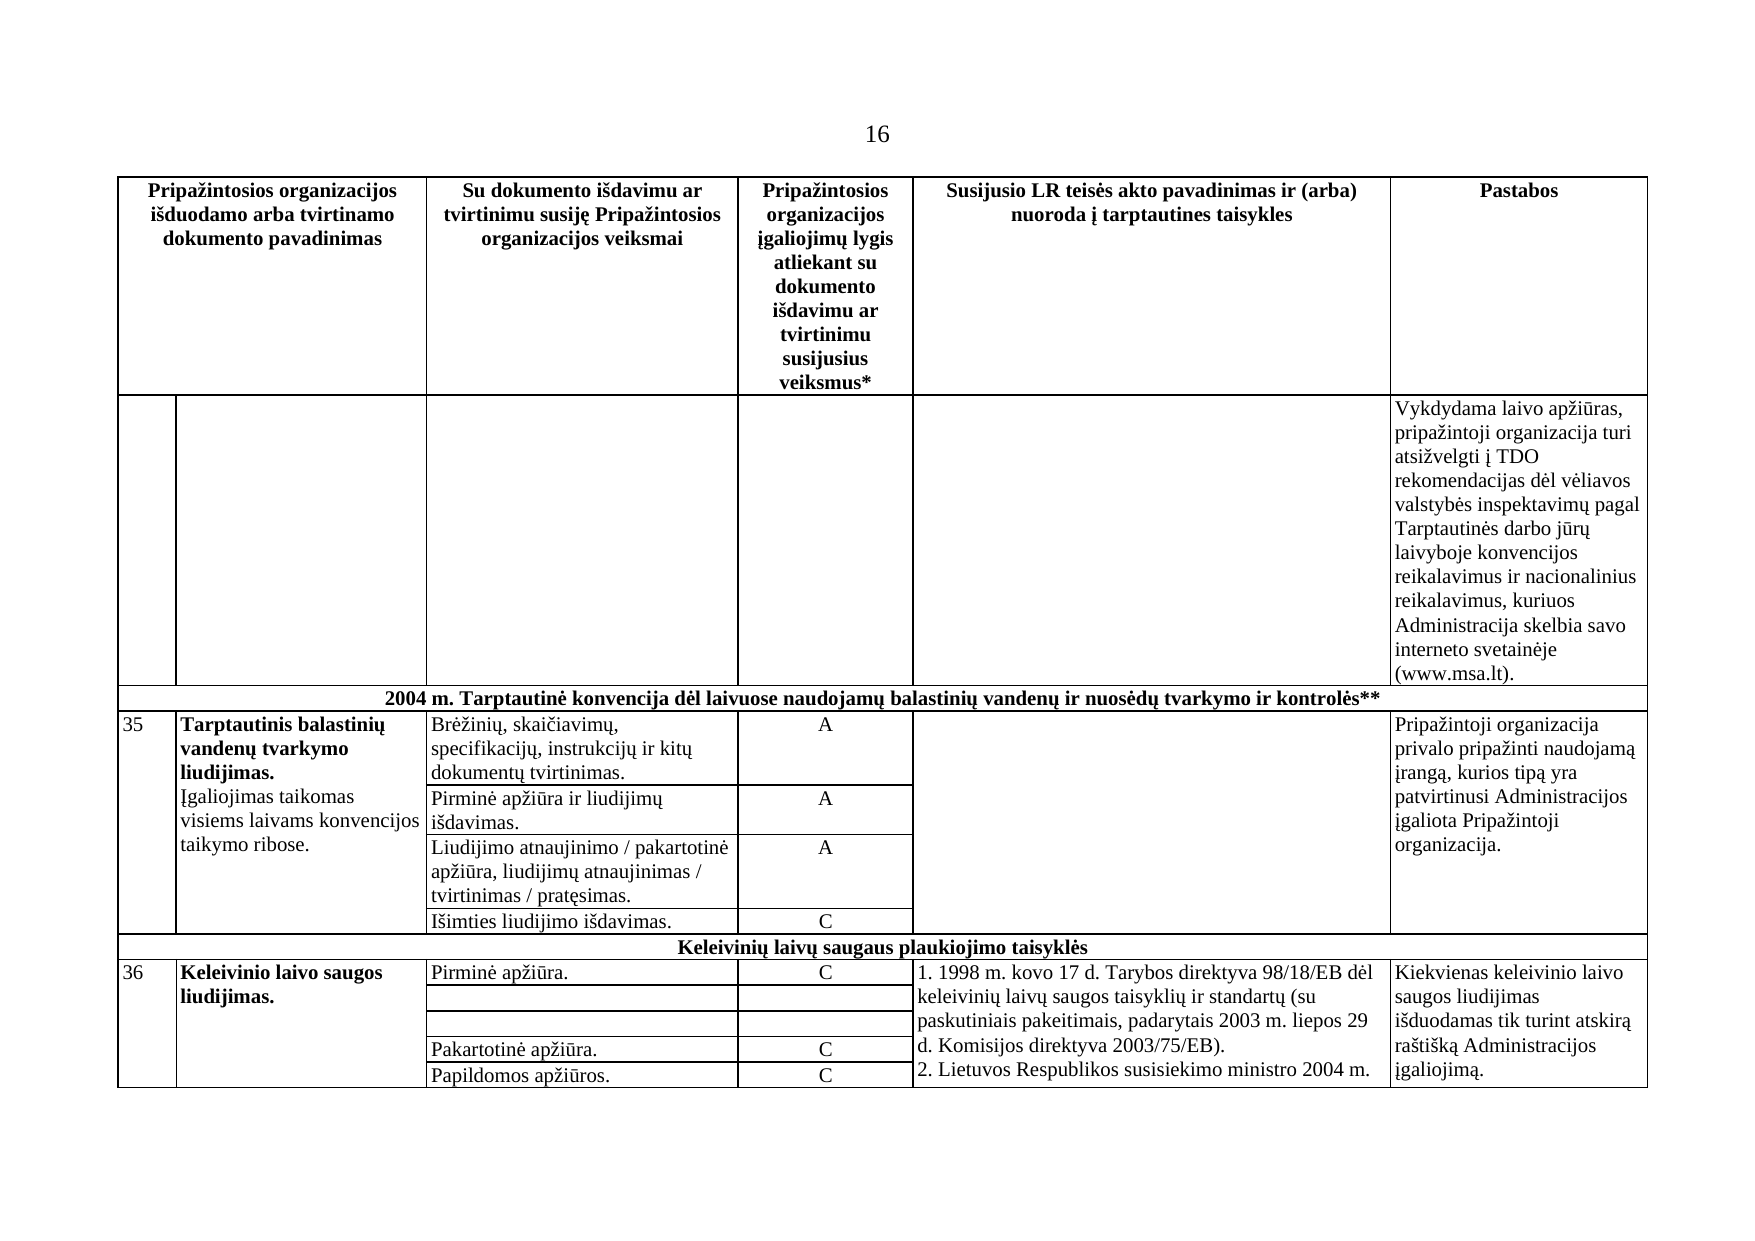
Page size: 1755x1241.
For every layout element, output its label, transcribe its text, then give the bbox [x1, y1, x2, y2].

table_cell Vykdydama laivo apžiūras, pripažintoji organizacija turi atsižvelgti į TDO rekomendacijas dėl vėliavos valstybės inspektavimų pagal Tarptautinės darbo jūrų laivyboje konvencijos reikalavimus ir nacionalinius reikalavimus, kuriuos Administracija skelbia savo interneto svetainėje (www.msa.lt). [1391, 396, 1647, 685]
table_cell A [739, 835, 912, 907]
table_cell 35 [119, 712, 175, 933]
table_cell C [739, 909, 912, 933]
table_cell 1. 1998 m. kovo 17 d. Tarybos direktyva 98/18/EB dėl keleivinių laivų saugos taisyklių ir standartų (su paskutiniais pakeitimais, padarytais 2003 m. liepos 29 d. Komisijos direktyva 2003/75/EB). 2. Lietuvos Respublikos susisiekimo ministro 2004 m. [914, 960, 1390, 1087]
table_cell [739, 396, 912, 685]
table_cell Pakartotinė apžiūra. [427, 1037, 737, 1061]
table_cell Išimties liudijimo išdavimas. [427, 909, 737, 933]
table_cell [914, 396, 1390, 685]
table_cell Liudijimo atnaujinimo / pakartotinė apžiūra, liudijimų atnaujinimas / tvirtinimas / pratęsimas. [427, 835, 737, 907]
table_cell [427, 396, 737, 685]
table_cell [177, 396, 426, 685]
table_header Su dokumento išdavimu ar tvirtinimu susiję Pripažintosios organizacijos veiksmai [427, 178, 737, 394]
table_header Pastabos [1391, 178, 1647, 394]
table_cell [427, 986, 737, 1010]
table_cell Papildomos apžiūros. [427, 1063, 737, 1087]
table_header Susijusio LR teisės akto pavadinimas ir (arba) nuoroda į tarptautines taisykles [914, 178, 1390, 394]
table_cell A [739, 712, 912, 784]
table_cell Brėžinių, skaičiavimų, specifikacijų, instrukcijų ir kitų dokumentų tvirtinimas. [427, 712, 737, 784]
table_cell C [739, 960, 912, 984]
table_cell Pirminė apžiūra ir liudijimų išdavimas. [427, 786, 737, 834]
table_header Pripažintosios organizacijos išduodamo arba tvirtinamo dokumento pavadinimas [119, 178, 426, 394]
table_cell [739, 1012, 912, 1036]
table_cell C [739, 1037, 912, 1061]
table_cell [739, 986, 912, 1010]
table_cell Kiekvienas keleivinio laivo saugos liudijimas išduodamas tik turint atskirą raštišką Administracijos įgaliojimą. [1391, 960, 1647, 1087]
table_header Pripažintosios organizacijos įgaliojimų lygis atliekant su dokumento išdavimu ar tvirtinimu susijusius veiksmus* [739, 178, 912, 394]
table_cell Tarptautinis balastinių vandenų tvarkymo liudijimas. Įgaliojimas taikomas visiems laivams konvencijos taikymo ribose. [177, 712, 426, 933]
table_cell [427, 1012, 737, 1036]
table_cell Pirminė apžiūra. [427, 960, 737, 984]
table_cell C [739, 1063, 912, 1087]
table_cell 2004 m. Tarptautinė konvencija dėl laivuose naudojamų balastinių vandenų ir nuosėdų tvarkymo ir kontrolės** [119, 686, 1647, 710]
table_cell Keleivinių laivų saugaus plaukiojimo taisyklės [119, 935, 1647, 959]
table_cell Keleivinio laivo saugos liudijimas. [177, 960, 426, 1087]
table_cell [914, 712, 1390, 933]
table_cell 36 [119, 960, 176, 1087]
table_cell A [739, 786, 912, 834]
table_cell [119, 396, 175, 685]
table_cell Pripažintoji organizacija privalo pripažinti naudojamą įrangą, kurios tipą yra patvirtinusi Administracijos įgaliota Pripažintoji organizacija. [1391, 712, 1647, 933]
